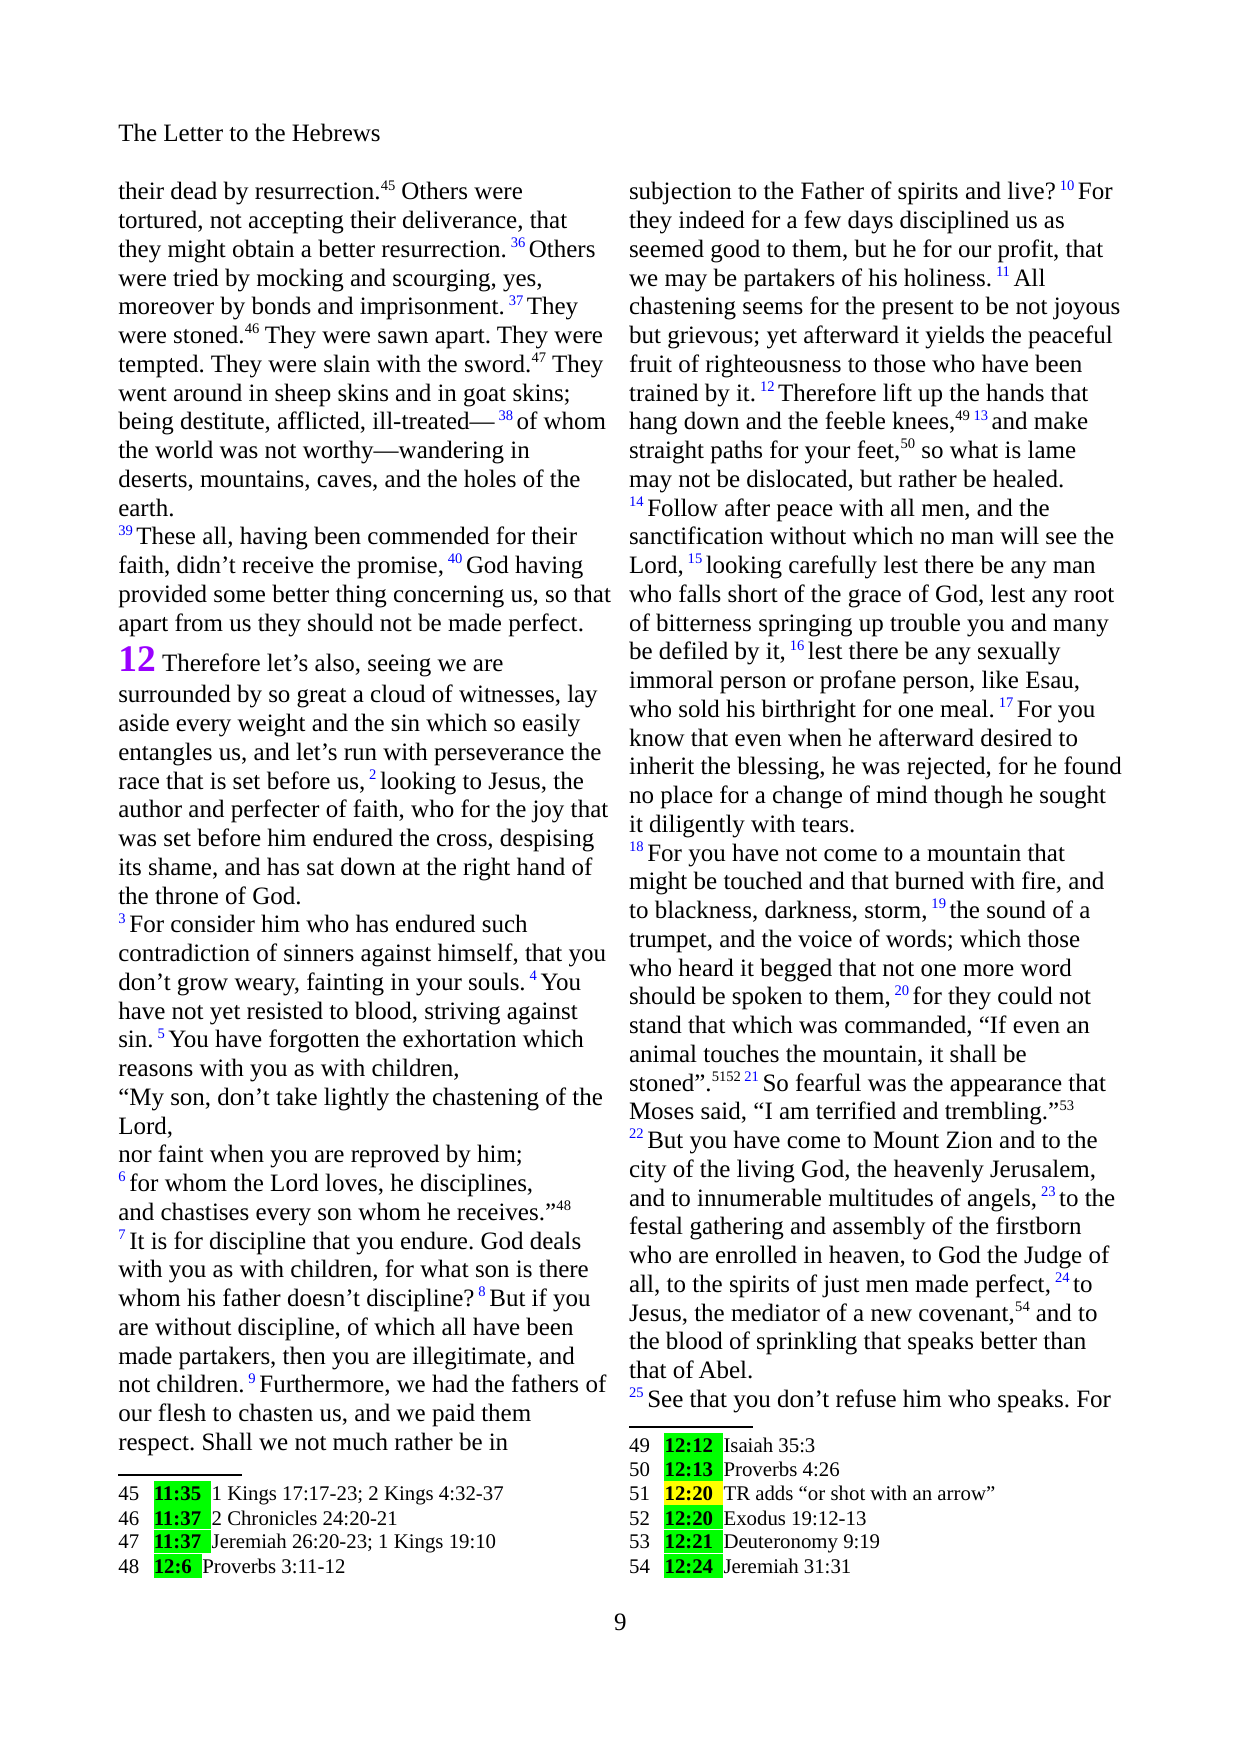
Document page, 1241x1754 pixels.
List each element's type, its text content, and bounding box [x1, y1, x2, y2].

text 12:21 Deuteronomy 9:19 [629, 1529, 1122, 1553]
text 18 For you have not come to a mountain that might be touched and that burned with fire, and to blackness, darkness, storm, 19 the sound of a trumpet, and the voice of words; which those who heard it begged that not one more word should be spoken to them, 20 for they could not stand that which was commanded, “If even an animal touches the mountain, it shall be stoned”. 21 So fearful was the appearance that Moses said, “I am terrified and trembling.” [629, 838, 1122, 1125]
text 11:35 1 Kings 17:17-23; 2 Kings 4:32-37 [118, 1481, 154, 1505]
text 11:37 2 Chronicles 24:20-21 [211, 1505, 611, 1529]
text 7 It is for discipline that you endure. God deals with you as with children, for what son is there whom his father doesn’t discipline? 8 But if you are without discipline, of which all have been made partakers, then you are illegitimate, and not children. 9 Furthermore, we had the fathers of our flesh to chasten us, and we paid them respect. Shall we not much rather be in [118, 1226, 611, 1456]
text 12:13 Proverbs 4:26 [723, 1457, 1122, 1481]
text 12:12 Isaiah 35:3 [629, 1433, 664, 1457]
text 12:20 Exodus 19:12-13 [723, 1505, 1122, 1529]
text 14 Follow after peace with all men, and the sanctification without which no man will see the Lord, 15 looking carefully lest there be any man who falls short of the grace of God, lest any root of bitterness springing up trouble you and many be defiled by it, 16 lest there be any sexually immoral person or profane person, like Esau, who sold his birthright for one meal. 17 For you know that even when he afterward desired to inherit the blessing, he was rejected, for he found no place for a change of mind though he sought it diligently with tears. [629, 493, 1122, 838]
text their dead by resurrection. Others were tortured, not accepting their deliverance, that they might obtain a better resurrection. 36 Others were tried by mocking and scourging, yes, moreover by bonds and imprisonment. 37 They were stoned. They were sawn apart. They were tempted. They were slain with the sword. They went around in sheep skins and in goat skins; being destitute, afflicted, ill-treated— 38 of whom the world was not worthy—wandering in deserts, mountains, caves, and the holes of the earth. [118, 176, 611, 521]
text 11:35 1 Kings 17:17-23; 2 Kings 4:32-37 [211, 1481, 611, 1505]
text 12:13 Proverbs 4:26 [629, 1457, 664, 1481]
text 3 For consider him who has endured such contradiction of sinners against himself, that you don’t grow weary, fainting in your souls. 4 You have not yet resisted to blood, striving against sin. 5 You have forgotten the exhortation which reasons with you as with children, [118, 909, 611, 1082]
text 12:6 Proverbs 3:11-12 [118, 1553, 611, 1578]
text 12 Therefore let’s also, seeing we are surrounded by so great a cloud of witnesses, lay aside every weight and the sin which so easily entangles us, and let’s run with perseverance the race that is set before us, 2 looking to Jesus, the author and perfecter of faith, who for the joy that was set before him endured the cross, despising its shame, and has sat down at the right hand of the throne of God. [118, 636, 611, 909]
text 6 for whom the Lord loves, he disciplines, [118, 1168, 611, 1197]
text 12:20 TR adds “or shot with an arrow” [723, 1481, 1122, 1505]
text 11:37 2 Chronicles 24:20-21 [118, 1505, 154, 1529]
text and chastises every son whom he receives.” [118, 1197, 611, 1226]
text 12:12 Isaiah 35:3 [723, 1433, 1122, 1457]
text 11:37 Jeremiah 26:20-23; 1 Kings 19:10 [118, 1529, 611, 1553]
text 39 These all, having been commended for their faith, didn’t receive the promise, 40 God having provided some better thing concerning us, so that apart from us they should not be made perfect. [118, 521, 611, 636]
text 22 But you have come to Mount Zion and to the city of the living God, the heavenly Jerusalem, and to innumerable multitudes of angels, 23 to the festal gathering and assembly of the firstborn who are enrolled in heaven, to God the Judge of all, to the spirits of just men made perfect, 24 to Jesus, the mediator of a new covenant, and to the blood of sprinkling that speaks better than that of Abel. [629, 1125, 1122, 1384]
text 25 See that you don’t refuse him who speaks. For [629, 1384, 1122, 1413]
text subjection to the Father of spirits and live? 10 For they indeed for a few days disciplined us as seemed good to them, but he for our profit, that we may be partakers of his holiness. 11 All chastening seems for the present to be not joyous but grievous; yet afterward it yields the peaceful fruit of righteousness to those who have been trained by it. 12 Therefore lift up the hands that hang down and the feeble knees, 13 and make straight paths for your feet, so what is lame may not be dislocated, but rather be healed. [629, 176, 1122, 493]
text 12:24 Jeremiah 31:31 [629, 1553, 1122, 1578]
text “My son, don’t take lightly the chastening of the Lord, [118, 1082, 611, 1139]
text 12:20 TR adds “or shot with an arrow” [629, 1481, 664, 1505]
text 12:20 Exodus 19:12-13 [629, 1505, 664, 1529]
text nor faint when you are reproved by him; [118, 1139, 611, 1168]
